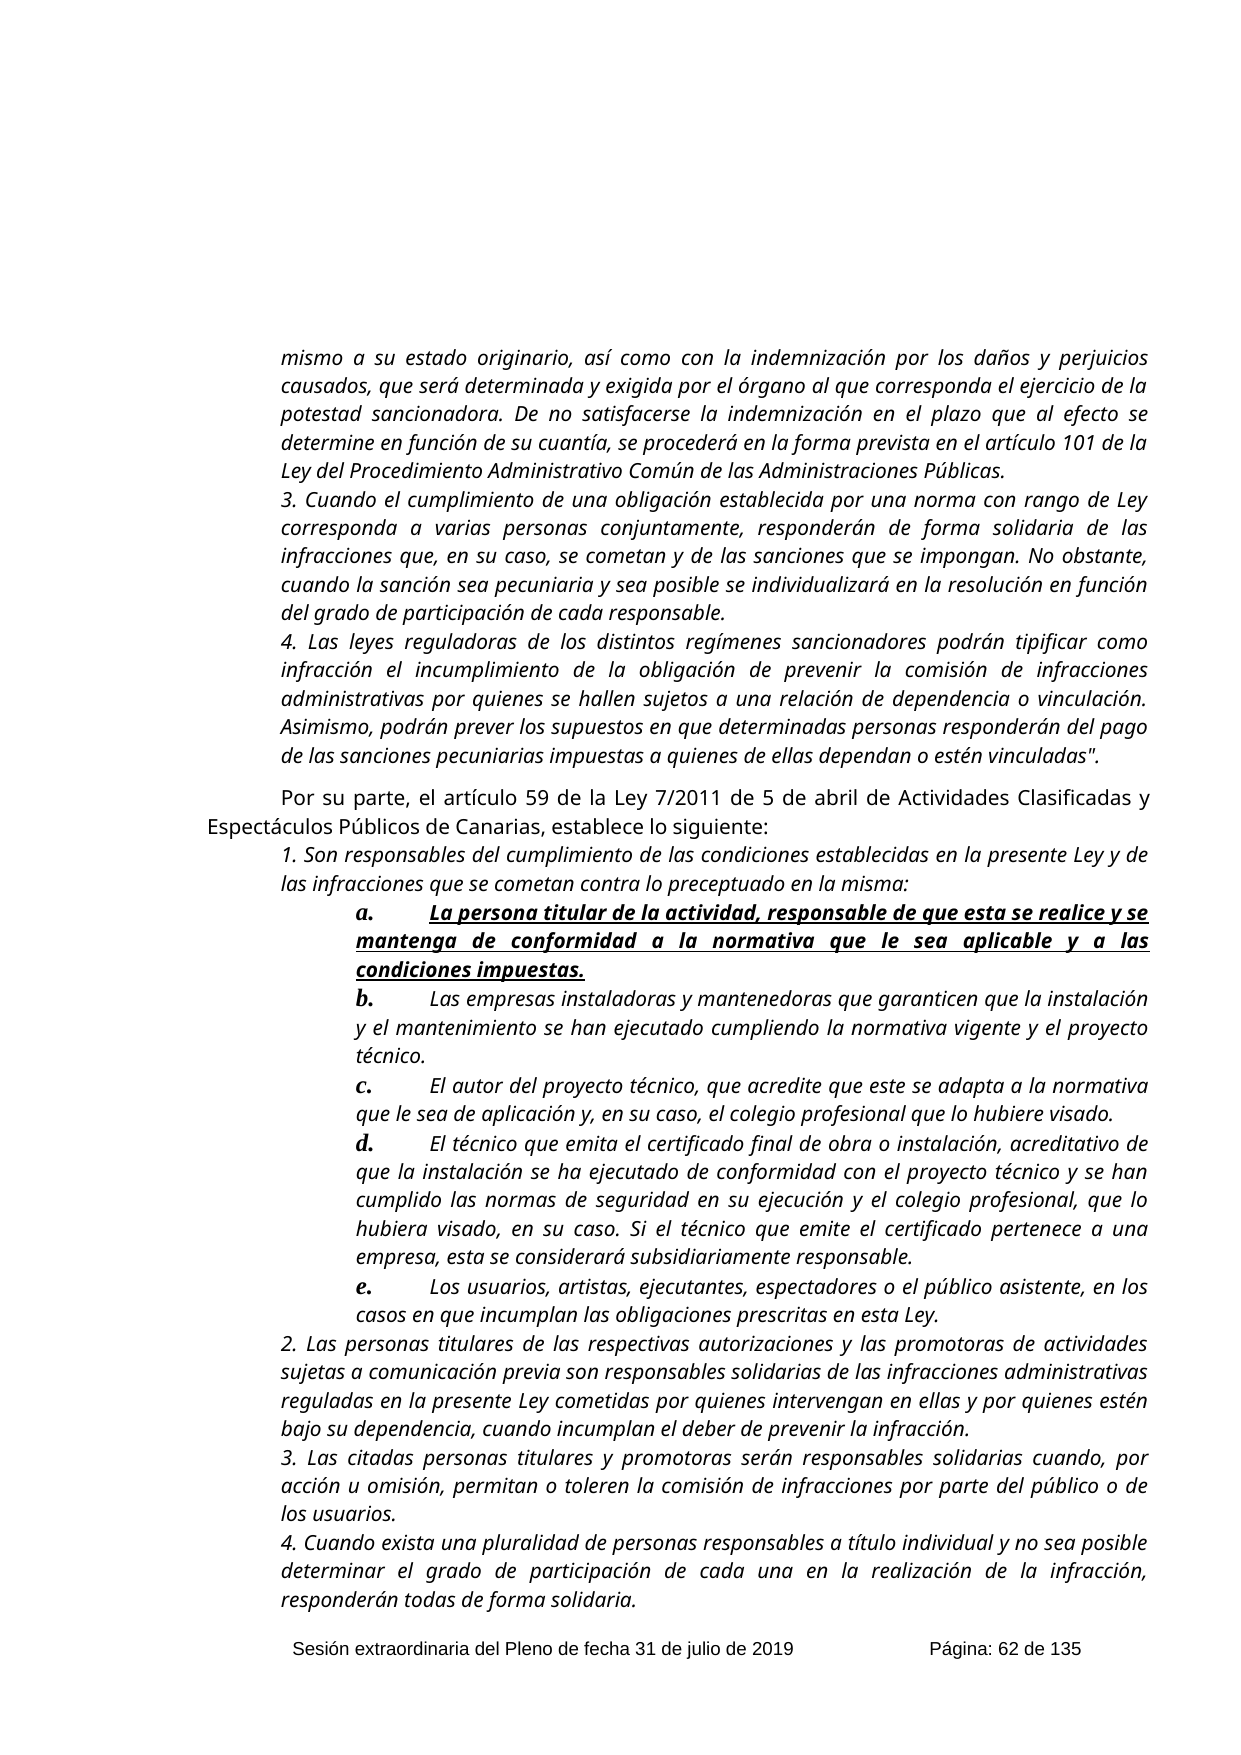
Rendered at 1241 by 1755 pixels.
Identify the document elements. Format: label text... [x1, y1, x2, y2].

list La persona titular de la actividad, responsable de que esta se realice y se mantenga de conformidad a la normativa que le sea aplicable y a las condiciones impuestas. [356, 897, 1152, 983]
text 1. Son responsables del cumplimiento de las condiciones establecidas en la presente Ley y de las infracciones que se cometan contra lo preceptuado en la misma: [281, 840, 1152, 897]
text 2. Las personas titulares de las respectivas autorizaciones y las promotoras de actividades sujetas a comunicación previa son responsables solidarias de las infracciones administrativas reguladas en la presente Ley cometidas por quienes intervengan en ellas y por quienes estén bajo su dependencia, cuando incumplan el deber de prevenir la infracción. [281, 1329, 1152, 1443]
text 3. Cuando el cumplimiento de una obligación establecida por una norma con rango de Ley corresponda a varias personas conjuntamente, responderán de forma solidaria de las infracciones que, en su caso, se cometan y de las sanciones que se impongan. No obstante, cuando la sanción sea pecuniaria y sea posible se individualizará en la resolución en función del grado de participación de cada responsable. [281, 485, 1152, 627]
list El autor del proyecto técnico, que acredite que este se adapta a la normativa que le sea de aplicación y, en su caso, el colegio profesional que lo hubiere visado. [356, 1070, 1152, 1128]
text 3. Las citadas personas titulares y promotoras serán responsables solidarias cuando, por acción u omisión, permitan o toleren la comisión de infracciones por parte del público o de los usuarios. [281, 1443, 1152, 1528]
text mismo a su estado originario, así como con la indemnización por los daños y perjuicios causados, que será determinada y exigida por el órgano al que corresponda el ejercicio de la potestad sancionadora. De no satisfacerse la indemnización en el plazo que al efecto se determine en función de su cuantía, se procederá en la forma prevista en el artículo 101 de la Ley del Procedimiento Administrativo Común de las Administraciones Públicas. [281, 343, 1152, 485]
list El técnico que emita el certificado final de obra o instalación, acreditativo de que la instalación se ha ejecutado de conformidad con el proyecto técnico y se han cumplido las normas de seguridad en su ejecución y el colegio profesional, que lo hubiera visado, en su caso. Si el técnico que emite el certificado pertenece a una empresa, esta se considerará subsidiariamente responsable. [356, 1128, 1152, 1271]
text Por su parte, el artículo 59 de la Ley 7/2011 de 5 de abril de Actividades Clasificadas y Espectáculos Públicos de Canarias, establece lo siguiente: [207, 783, 1152, 840]
text 4. Las leyes reguladoras de los distintos regímenes sancionadores podrán tipificar como infracción el incumplimiento de la obligación de prevenir la comisión de infracciones administrativas por quienes se hallen sujetos a una relación de dependencia o vinculación. Asimismo, podrán prever los supuestos en que determinadas personas responderán del pago de las sanciones pecuniarias impuestas a quienes de ellas dependan o estén vinculadas". [281, 627, 1152, 769]
text 4. Cuando exista una pluralidad de personas responsables a título individual y no sea posible determinar el grado de participación de cada una en la realización de la infracción, responderán todas de forma solidaria. [281, 1528, 1152, 1613]
list Los usuarios, artistas, ejecutantes, espectadores o el público asistente, en los casos en que incumplan las obligaciones prescritas en esta Ley. [356, 1271, 1152, 1329]
list Las empresas instaladoras y mantenedoras que garanticen que la instalación y el mantenimiento se han ejecutado cumpliendo la normativa vigente y el proyecto técnico. [356, 983, 1152, 1070]
